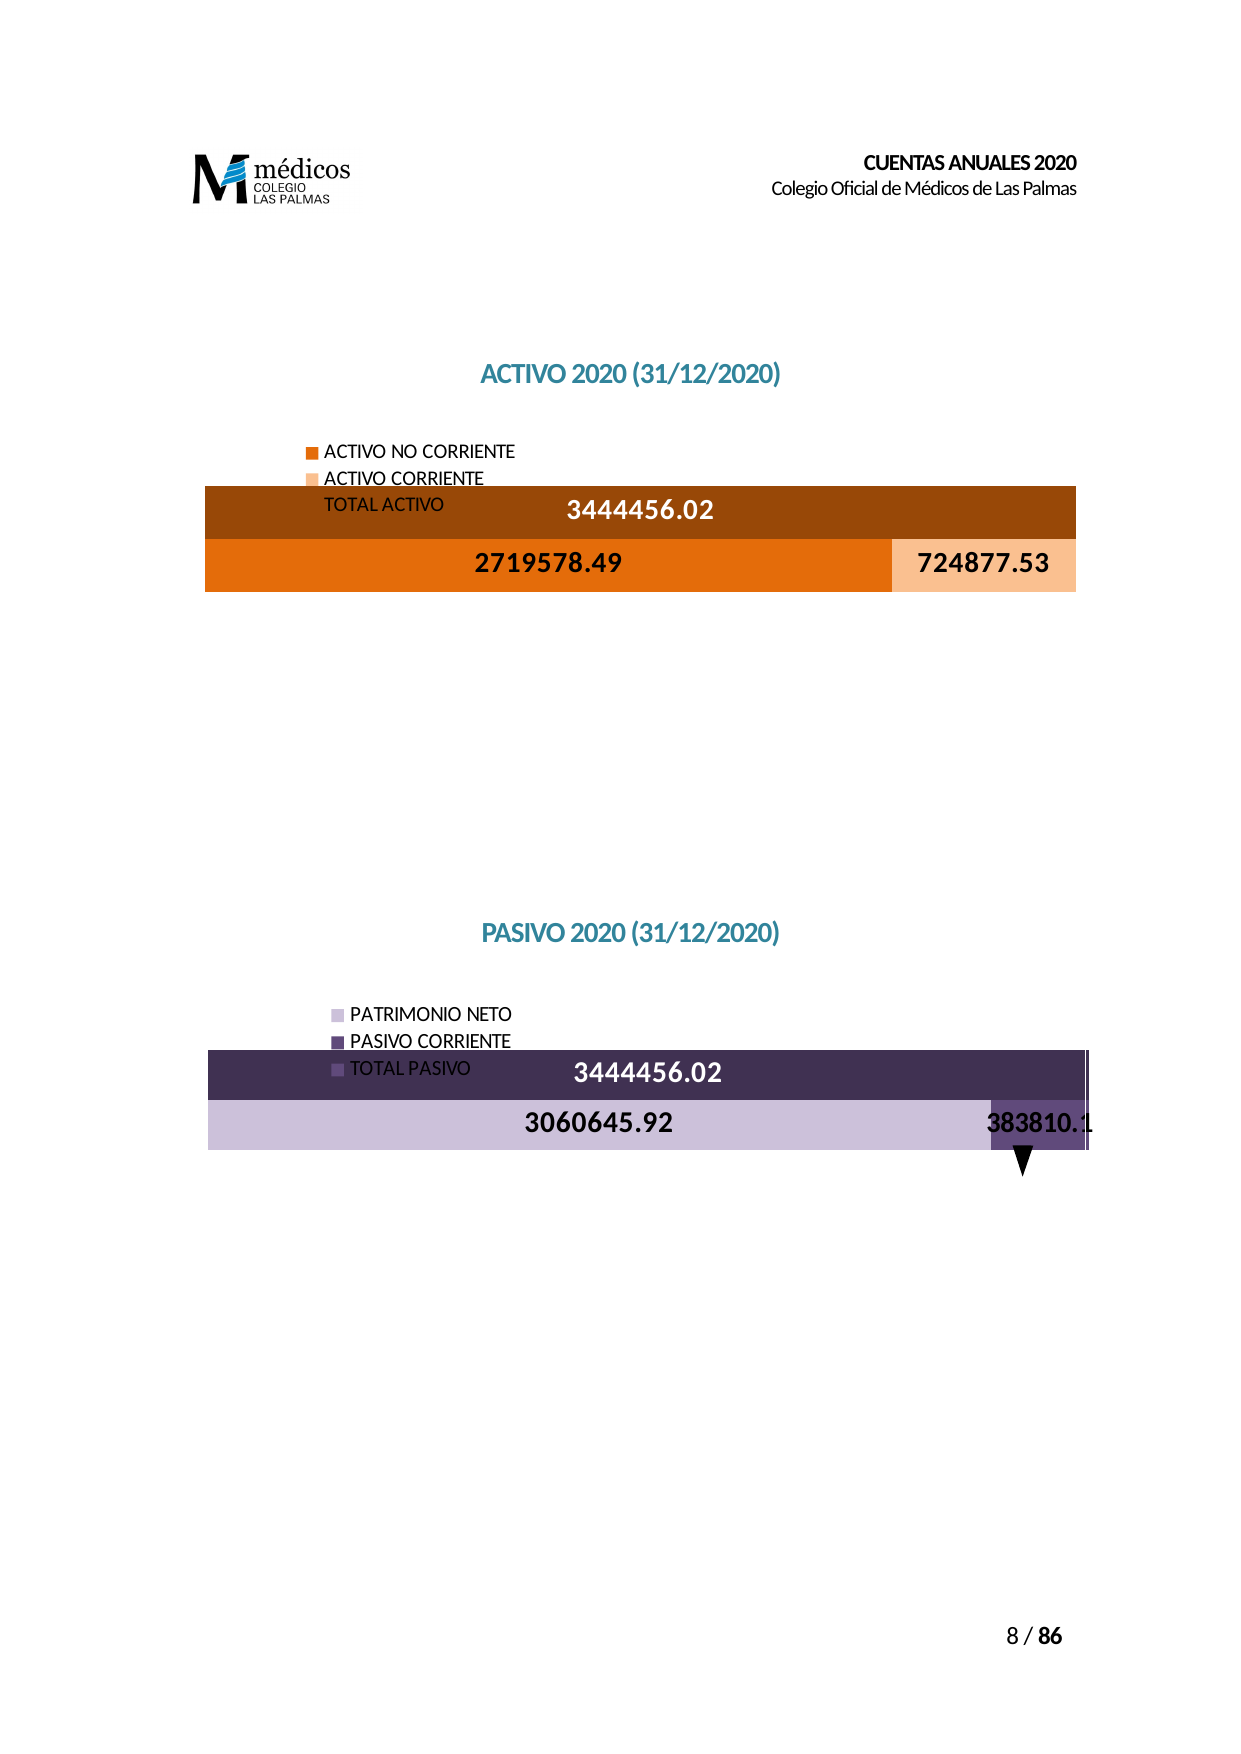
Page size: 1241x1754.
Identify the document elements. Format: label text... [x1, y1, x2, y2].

table_cell [178, 699, 1085, 751]
table_cell PASIVO 2020 (31/12/2020) [178, 914, 1085, 976]
table_cell [178, 977, 1085, 1250]
table_cell [178, 860, 1085, 913]
table_header ACTIVO 2020 (31/12/2020) [178, 355, 1085, 416]
table_cell [178, 753, 1085, 805]
table_cell [178, 806, 1085, 859]
table_cell [178, 418, 1085, 698]
